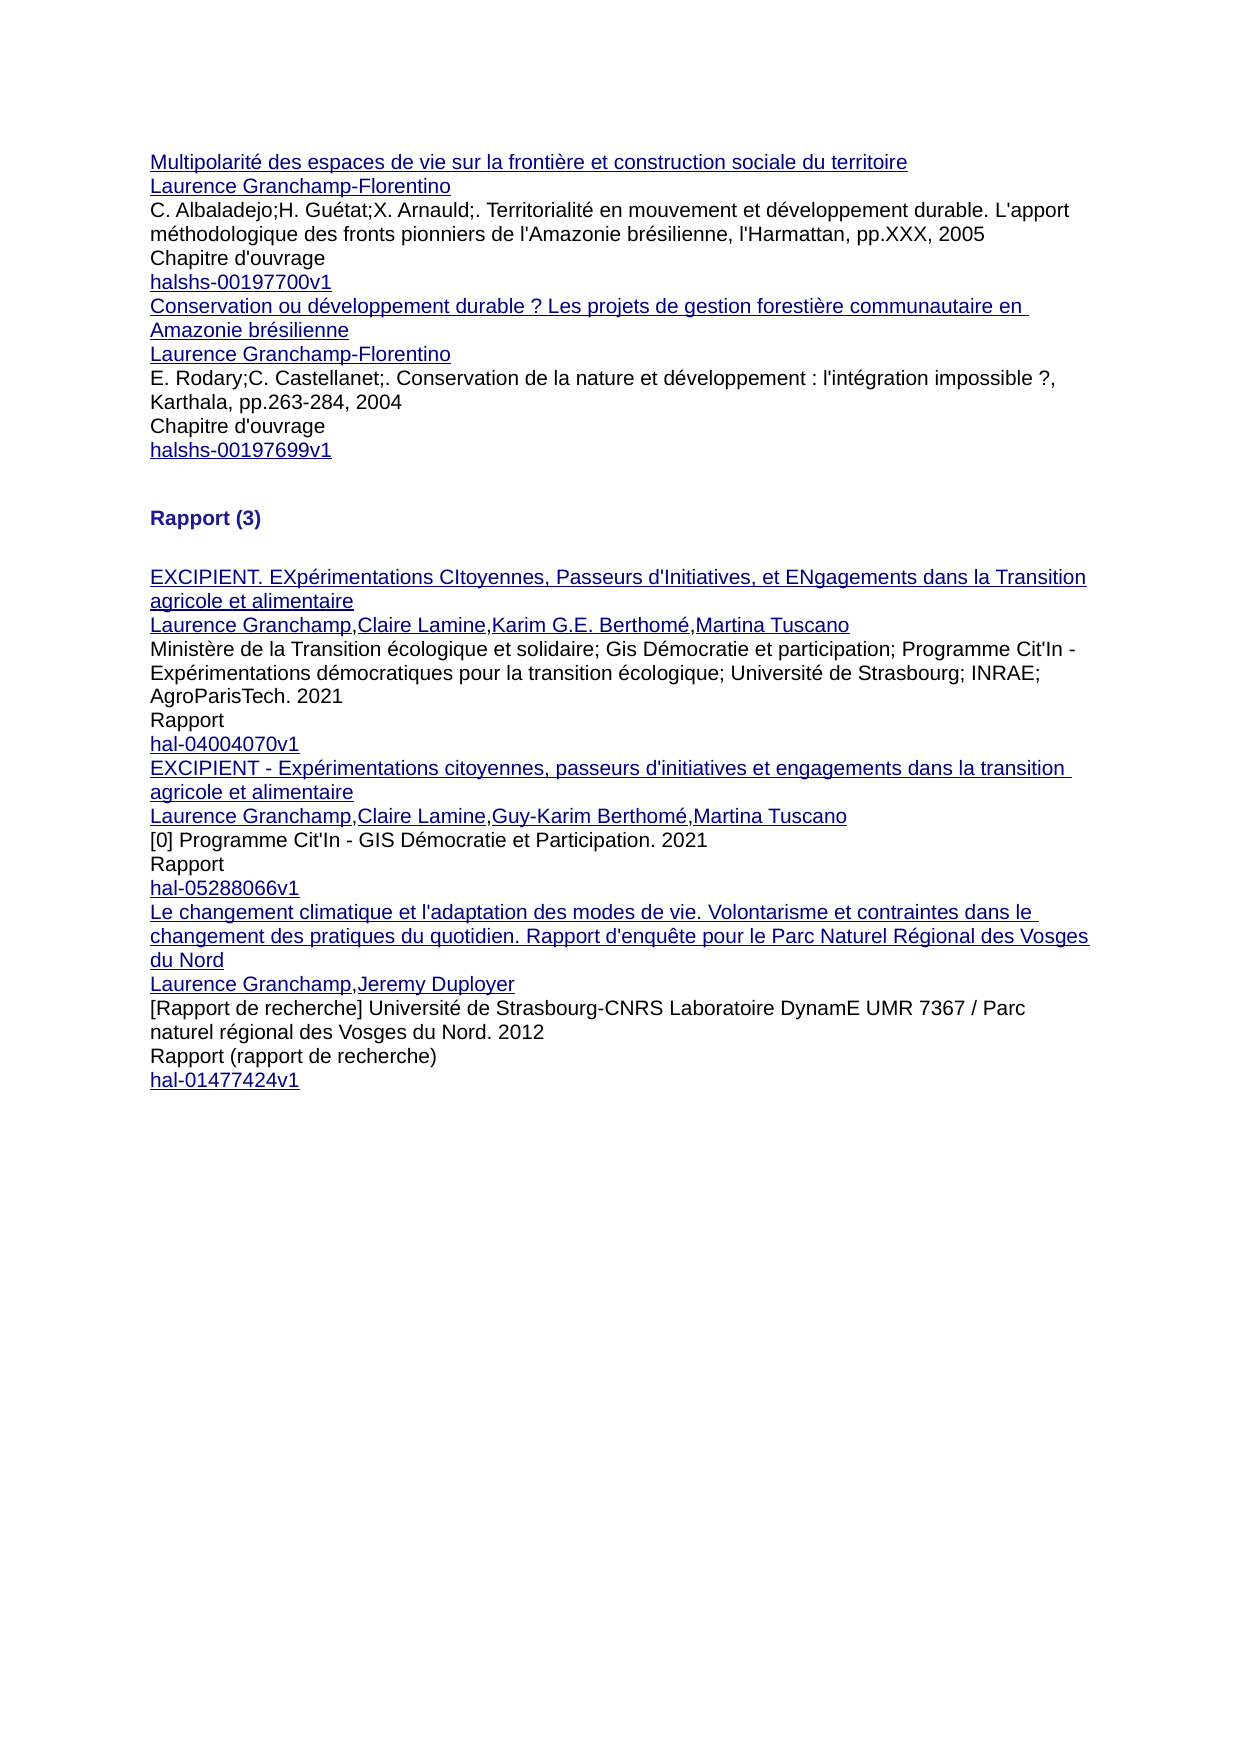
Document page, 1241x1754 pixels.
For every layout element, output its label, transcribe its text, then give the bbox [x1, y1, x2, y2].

table_cell du Nord Laurence Granchamp,Jeremy Duployer [Rapport de recherche] Université de Strasbourg-CNRS Laboratoire DynamE UMR 7367 / Parc naturel régional des Vosges du Nord. 2012 Rapport (rapport de recherche) hal-01477424v1 [150, 946, 1090, 1092]
subtitle Rapport (3) [150, 506, 1090, 530]
table_header EXCIPIENT. EXpérimentations CItoyennes, Passeurs d'Initiatives, et ENgagements dans la Transition agricole et alimentaire Laurence Granchamp,Claire Lamine,Karim G.E. Berthomé,Martina Tuscano Ministère de la Transition écologique et solidaire; Gis Démocratie et participation; Programme Cit'In - Expérimentations démocratiques pour la transition écologique; Université de Strasbourg; INRAE; AgroParisTech. 2021 Rapport hal-04004070v1 [150, 565, 1090, 756]
table_cell Conservation ou développement durable ? Les projets de gestion forestière communautaire en Amazonie brésilienne Laurence Granchamp-Florentino E. Rodary;C. Castellanet;. Conservation de la nature et développement : l'intégration impossible ?, Karthala, pp.263-284, 2004 Chapitre d'ouvrage halshs-00197699v1 [150, 294, 1090, 461]
table_cell Multipolarité des espaces de vie sur la frontière et construction sociale du territoire Laurence Granchamp-Florentino C. Albaladejo;H. Guétat;X. Arnauld;. Territorialité en mouvement et développement durable. L'apport méthodologique des fronts pionniers de l'Amazonie brésilienne, l'Harmattan, pp.XXX, 2005 Chapitre d'ouvrage halshs-00197700v1 [150, 150, 1090, 294]
table_cell Le changement climatique et l'adaptation des modes de vie. Volontarisme et contraintes dans le changement des pratiques du quotidien. Rapport d'enquête pour le Parc Naturel Régional des Vosges [150, 900, 1090, 945]
table_cell EXCIPIENT - Expérimentations citoyennes, passeurs d'initiatives et engagements dans la transition agricole et alimentaire Laurence Granchamp,Claire Lamine,Guy-Karim Berthomé,Martina Tuscano [0] Programme Cit'In - GIS Démocratie et Participation. 2021 Rapport hal-05288066v1 [150, 756, 1090, 900]
